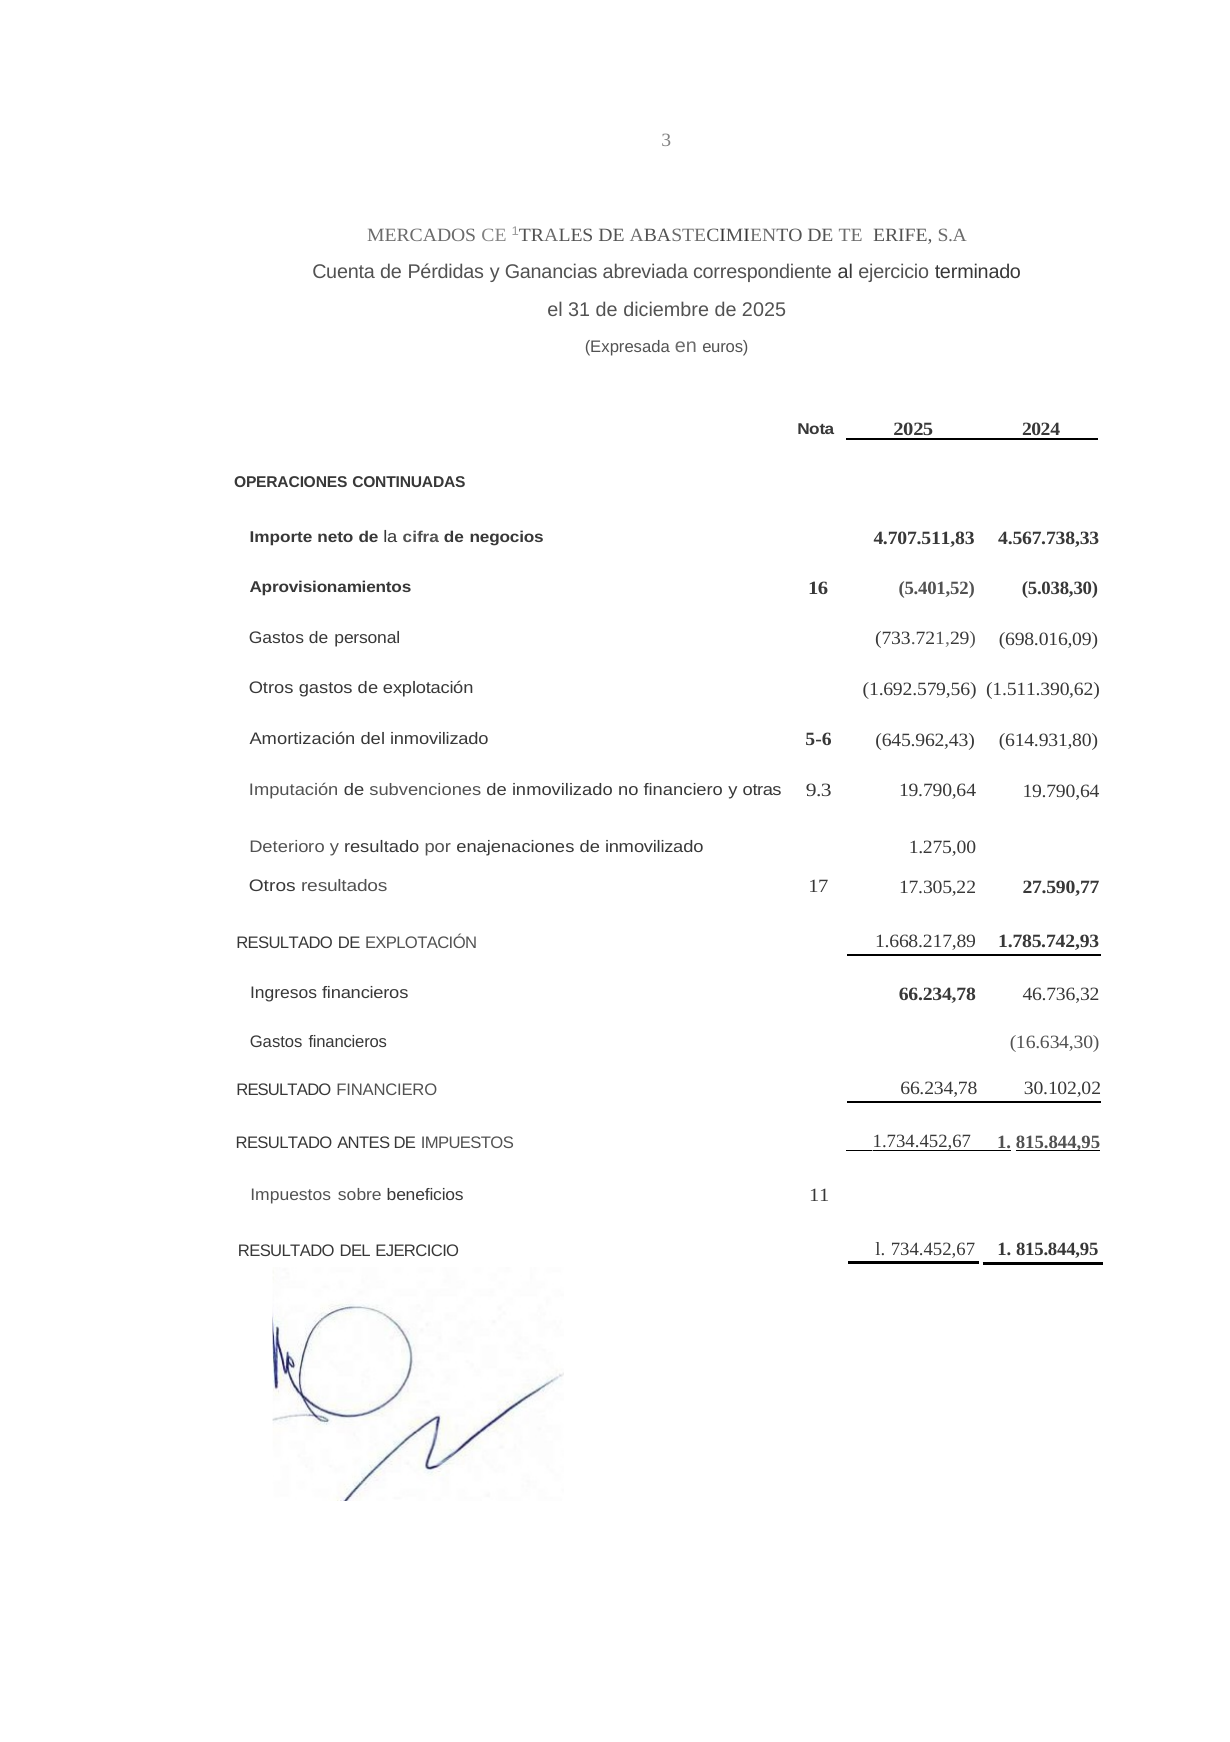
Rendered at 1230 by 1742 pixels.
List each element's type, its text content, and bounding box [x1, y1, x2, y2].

table_cell 17.305,22 [847, 867, 980, 914]
text Nota 2025 2024 [797, 418, 1141, 439]
table_cell [793, 1018, 847, 1066]
table_cell (5.401,52) [847, 563, 980, 613]
table_cell (1.511.390,62) [980, 664, 1101, 714]
table_cell [793, 613, 847, 664]
text Impuestos sobre beneficios 11 [250, 1183, 1141, 1205]
table_cell 17 [793, 867, 847, 914]
table_cell 9.3 [793, 765, 847, 819]
table_cell Otros gastos de explotación [231, 664, 793, 714]
table_cell [847, 1018, 980, 1066]
table_cell Gastos de personal [231, 613, 793, 664]
table_cell Deterioro y resultado por enajenaciones de inmovilizado [231, 820, 793, 867]
table_cell Amortización del inmovilizado [231, 714, 793, 765]
table_cell [793, 664, 847, 714]
table_cell (16.634,30) [980, 1018, 1101, 1066]
table_cell (5.038,30) [980, 563, 1101, 613]
table_cell (614.931,80) [980, 714, 1101, 765]
table_cell [793, 820, 847, 867]
table_cell (645.962,43) [847, 714, 980, 765]
table_cell RESULTADO FINANCIERO [231, 1066, 793, 1101]
table_cell 1.275,00 [847, 820, 980, 867]
table_cell [793, 954, 847, 1017]
table_cell [980, 820, 1101, 867]
table_cell [793, 1066, 847, 1101]
text RESULTADO DEL EJERCICIO l. 734.452,67 1. 815.844,95 [196, 1238, 1141, 1261]
table_cell 19.790,64 [980, 765, 1101, 819]
table_header [793, 528, 847, 563]
table_cell Ingresos financieros [231, 954, 793, 1017]
table_cell (1.692.579,56) [847, 664, 980, 714]
table_cell (733.721,29) [847, 613, 980, 664]
table_cell 27.590,77 [980, 867, 1101, 914]
table_cell 16 [793, 563, 847, 613]
table_cell 1.668.217,89 [847, 915, 980, 954]
text (Expresada en euros) [192, 335, 1141, 356]
table_cell [793, 915, 847, 954]
table_cell Imputación de subvenciones de inmovilizado no financiero y otras [231, 765, 793, 819]
table_header 4.567.738,33 [980, 528, 1101, 563]
table_cell 19.790,64 [847, 765, 980, 819]
text OPERACIONES CONTINUADAS [234, 473, 1141, 491]
table_header 4.707.511,83 [847, 528, 980, 563]
table_cell 5-6 [793, 714, 847, 765]
table_cell 66.234,78 [847, 1066, 980, 1101]
table_cell Aprovisionamientos [231, 563, 793, 613]
table_cell 1.785.742,93 [980, 915, 1101, 954]
table_cell Otros resultados [231, 867, 793, 914]
table_cell Gastos financieros [231, 1018, 793, 1066]
table_cell (698.016,09) [980, 613, 1101, 664]
table_cell RESULTADO DE EXPLOTACIÓN [231, 915, 793, 954]
text MERCADOS CE 1TRALES DE ABASTECIMIENTO DE TE ERIFE, S.A [311, 224, 1022, 246]
table_cell 66.234,78 [847, 956, 980, 1017]
text RESULTADO ANTES DE IMPUESTOS 1.734.452,67 1. 815.844,95 [194, 1130, 1141, 1153]
table_cell 30.102,02 [980, 1066, 1101, 1101]
table_header Importe neto de la cifra de negocios [231, 528, 793, 563]
table_cell 46.736,32 [980, 956, 1101, 1017]
text Cuenta de Pérdidas y Ganancias abreviada correspondiente al ejercicio terminado el 31 de diciembre de 2025 [311, 260, 1022, 321]
